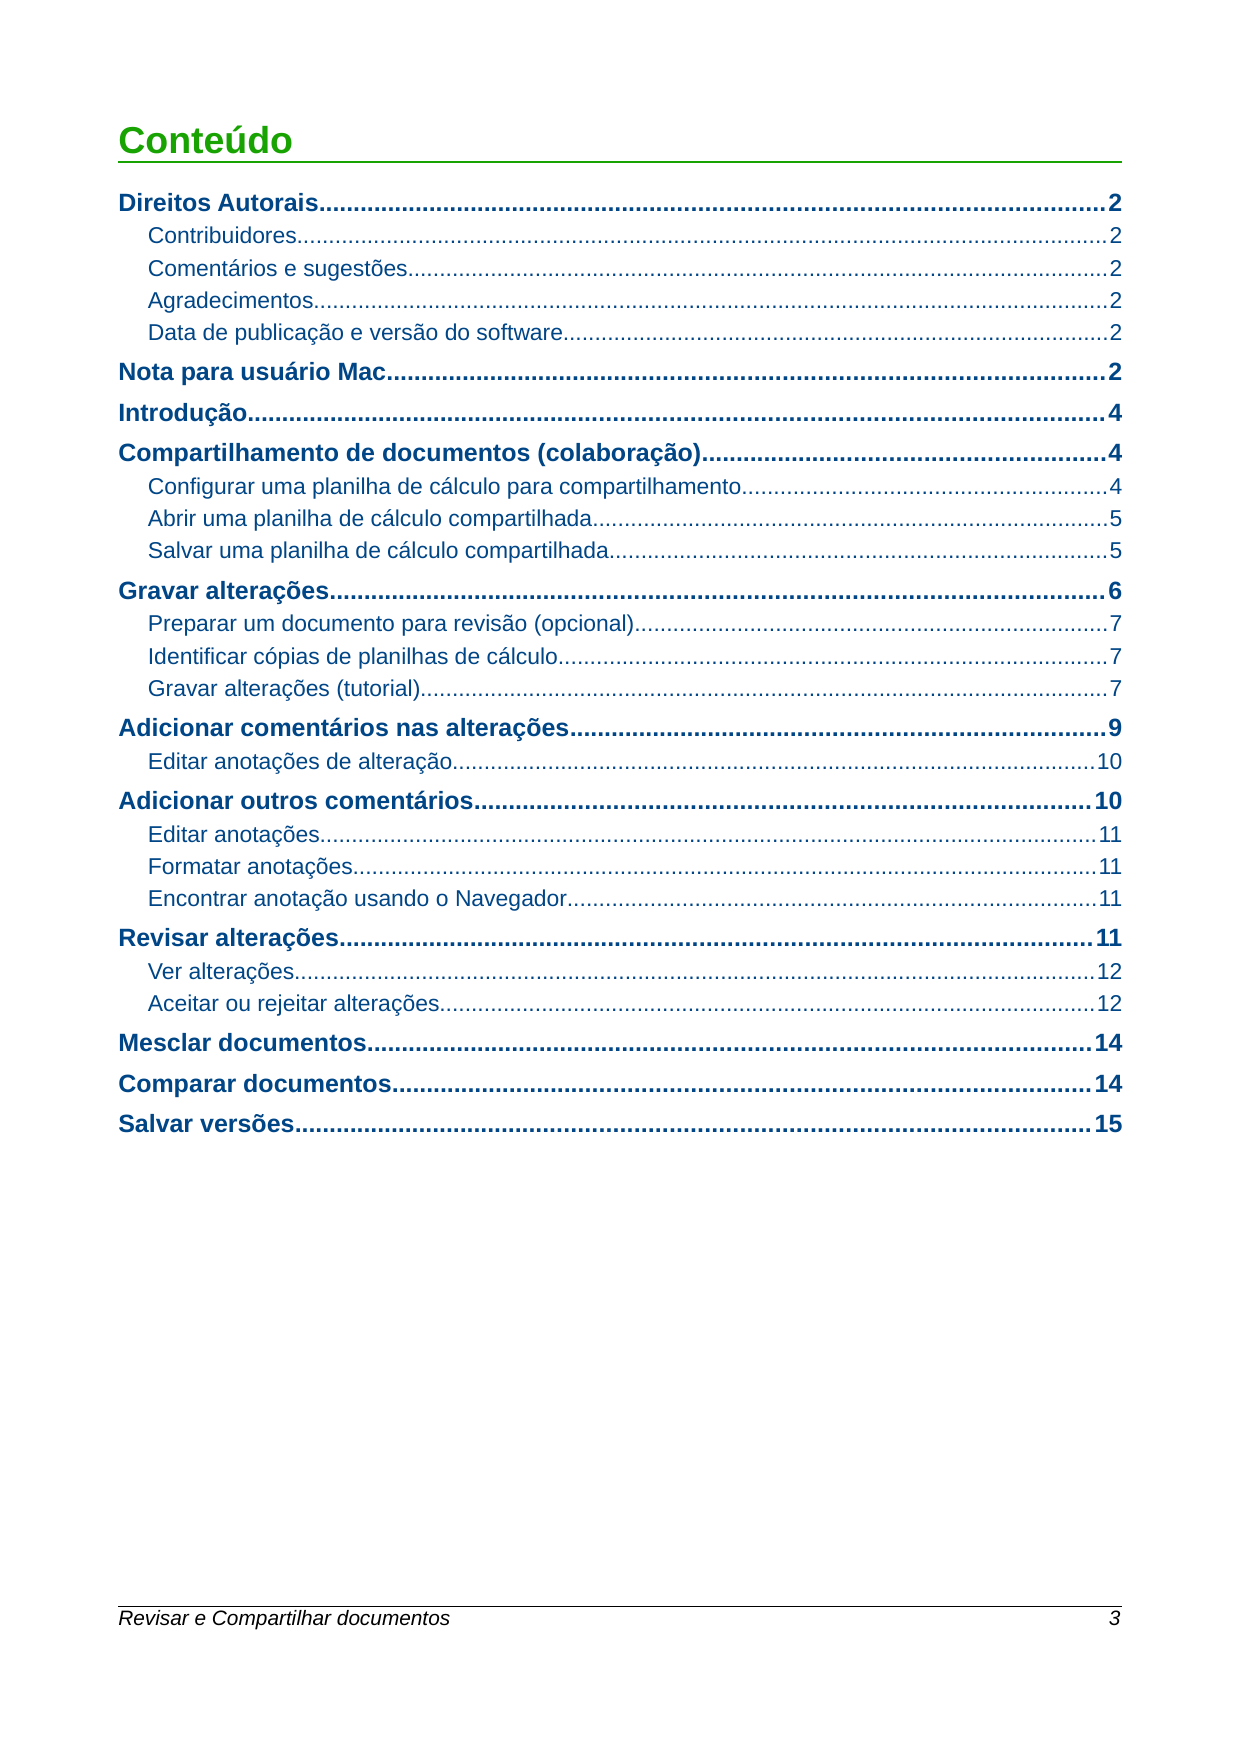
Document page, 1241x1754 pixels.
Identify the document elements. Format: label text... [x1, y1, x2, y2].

text Aceitar ou rejeitar alterações 12 [148, 990, 1122, 1017]
text Contribuidores 2 [148, 222, 1122, 248]
text Gravar alterações (tutorial) 7 [148, 675, 1122, 701]
text Conteúdo [118, 118, 1122, 161]
text Agradecimentos 2 [148, 287, 1122, 313]
text Editar anotações 11 [148, 821, 1122, 847]
text Compartilhamento de documentos (colaboração) 4 [118, 438, 1122, 467]
text Configurar uma planilha de cálculo para compartilhamento 4 [148, 473, 1122, 499]
text Mesclar documentos 14 [118, 1028, 1122, 1057]
text Salvar uma planilha de cálculo compartilhada 5 [148, 537, 1122, 564]
text Formatar anotações 11 [148, 853, 1122, 879]
text Comentários e sugestões 2 [148, 254, 1122, 281]
text Gravar alterações 6 [118, 576, 1122, 604]
text Data de publicação e versão do software 2 [148, 319, 1122, 345]
text Abrir uma planilha de cálculo compartilhada 5 [148, 505, 1122, 532]
text Introdução 4 [118, 398, 1122, 426]
text Ver alterações 12 [148, 958, 1122, 984]
text Revisar alterações 11 [118, 923, 1122, 952]
text Adicionar comentários nas alterações 9 [118, 713, 1122, 742]
text Comparar documentos 14 [118, 1069, 1122, 1098]
text Adicionar outros comentários 10 [118, 786, 1122, 814]
text Nota para usuário Mac 2 [118, 357, 1122, 386]
text Preparar um documento para revisão (opcional) 7 [148, 610, 1122, 637]
text Identificar cópias de planilhas de cálculo 7 [148, 643, 1122, 669]
text Salvar versões 15 [118, 1109, 1122, 1138]
text Encontrar anotação usando o Navegador 11 [148, 885, 1122, 911]
text Direitos Autorais 2 [118, 187, 1122, 216]
text Editar anotações de alteração 10 [148, 748, 1122, 774]
